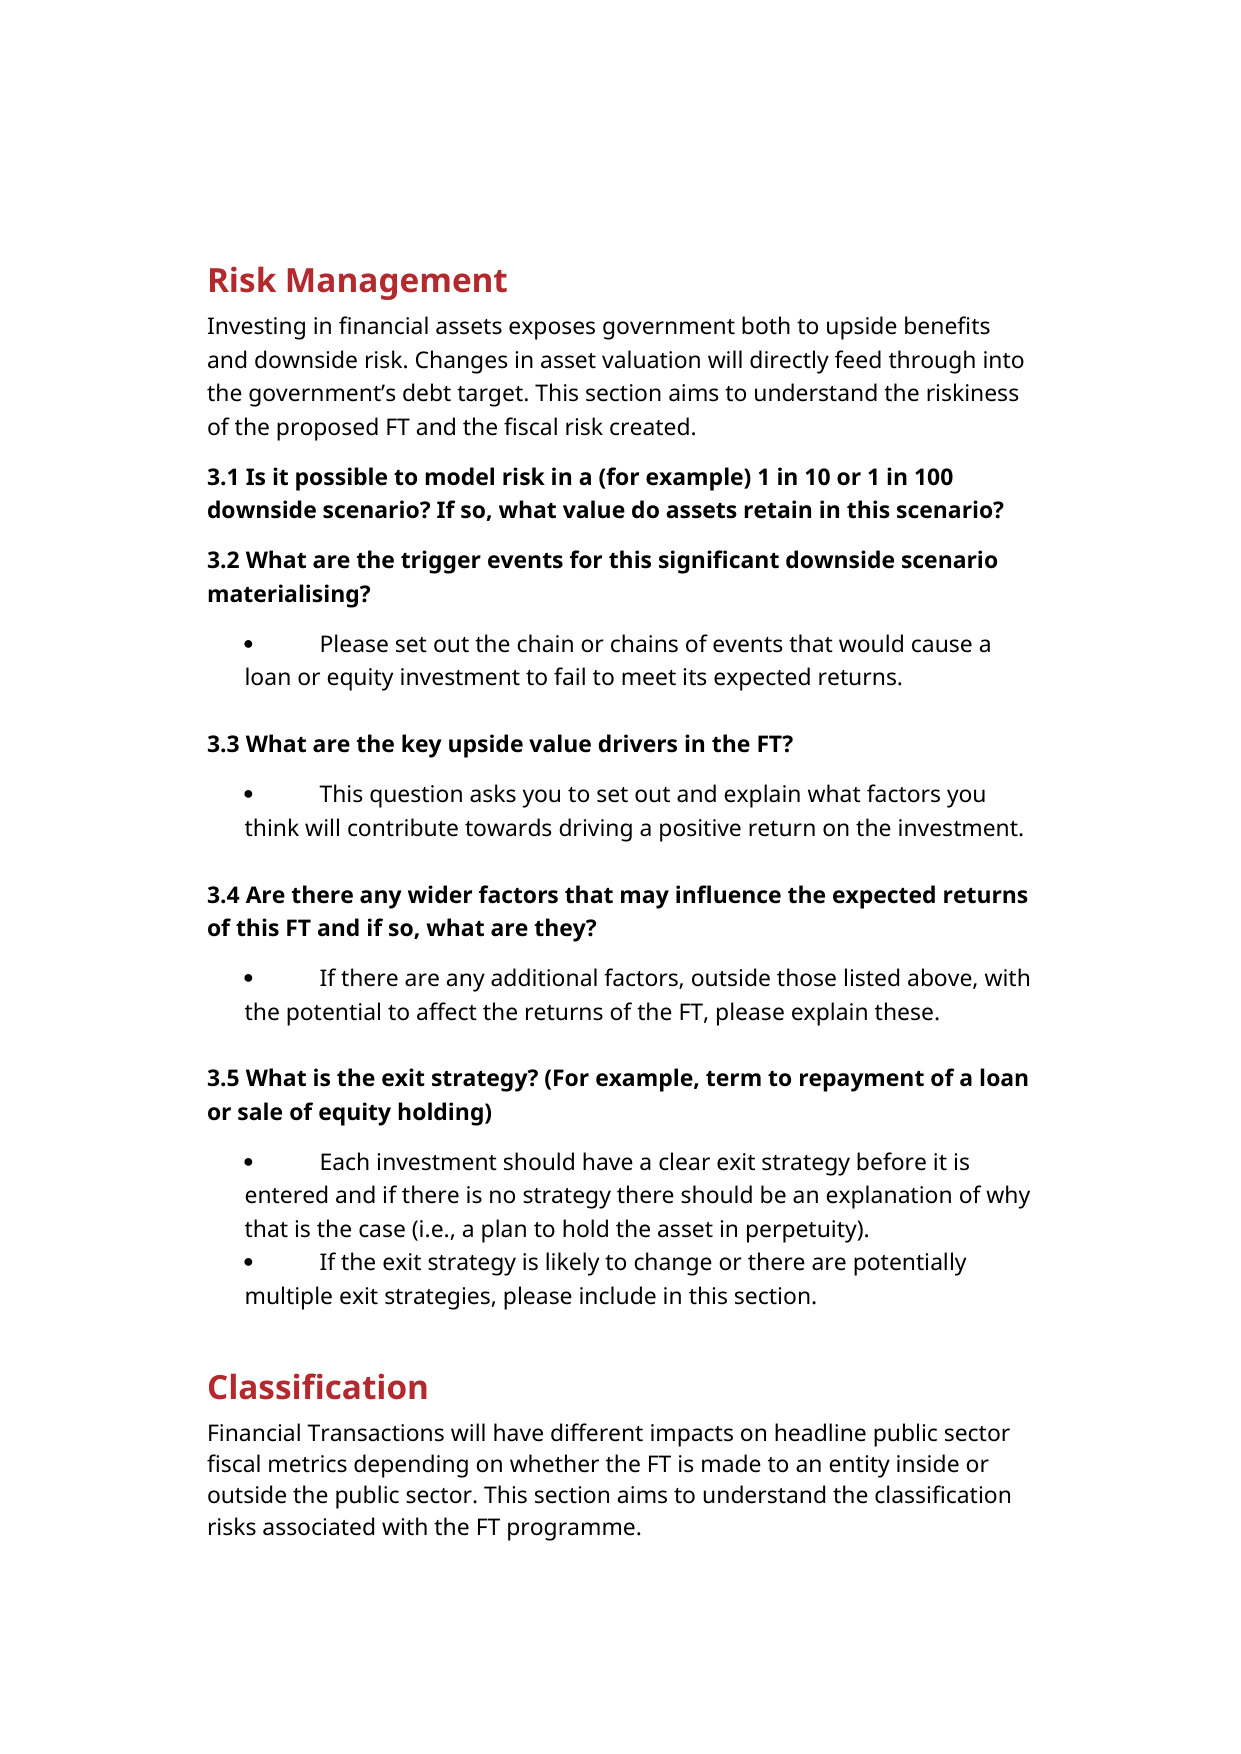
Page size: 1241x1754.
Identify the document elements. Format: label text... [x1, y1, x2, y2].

text Financial Transactions will have different impacts on headline public sector fiscal metrics depending on whether the FT is made to an entity inside or outside the public sector. This section aims to understand the classification risks associated with the FT programme. [207, 1417, 1033, 1542]
text 3.3 What are the key upside value drivers in the FT? [207, 728, 1033, 759]
text Investing in financial assets exposes government both to upside benefits and downside risk. Changes in asset valuation will directly feed through into the government’s debt target. This section aims to understand the riskiness of the proposed FT and the fiscal risk created. [207, 310, 1033, 442]
list If there are any additional factors, outside those listed above, with the potential to affect the returns of the FT, please explain these. [244, 962, 1033, 1060]
text 3.5 What is the exit strategy? (For example, term to repayment of a loan or sale of equity holding) [207, 1062, 1033, 1127]
subtitle Risk Management [207, 269, 1033, 298]
text 3.1 Is it possible to model risk in a (for example) 1 in 10 or 1 in 100 downside scenario? If so, what value do assets retain in this scenario? [207, 461, 1033, 525]
list Please set out the chain or chains of events that would cause a loan or equity investment to fail to meet its expected returns. [244, 628, 1033, 726]
subtitle Classification [207, 1376, 1033, 1405]
list This question asks you to set out and explain what factors you think will contribute towards driving a positive return on the investment. [244, 778, 1033, 876]
list If the exit strategy is likely to change or there are potentially multiple exit strategies, please include in this section. [244, 1246, 1033, 1311]
text 3.2 What are the trigger events for this significant downside scenario materialising? [207, 544, 1033, 609]
text 3.4 Are there any wider factors that may influence the expected returns of this FT and if so, what are they? [207, 878, 1033, 943]
list Each investment should have a clear exit strategy before it is entered and if there is no strategy there should be an explanation of why that is the case (i.e., a plan to hold the asset in perpetuity). [244, 1146, 1033, 1244]
